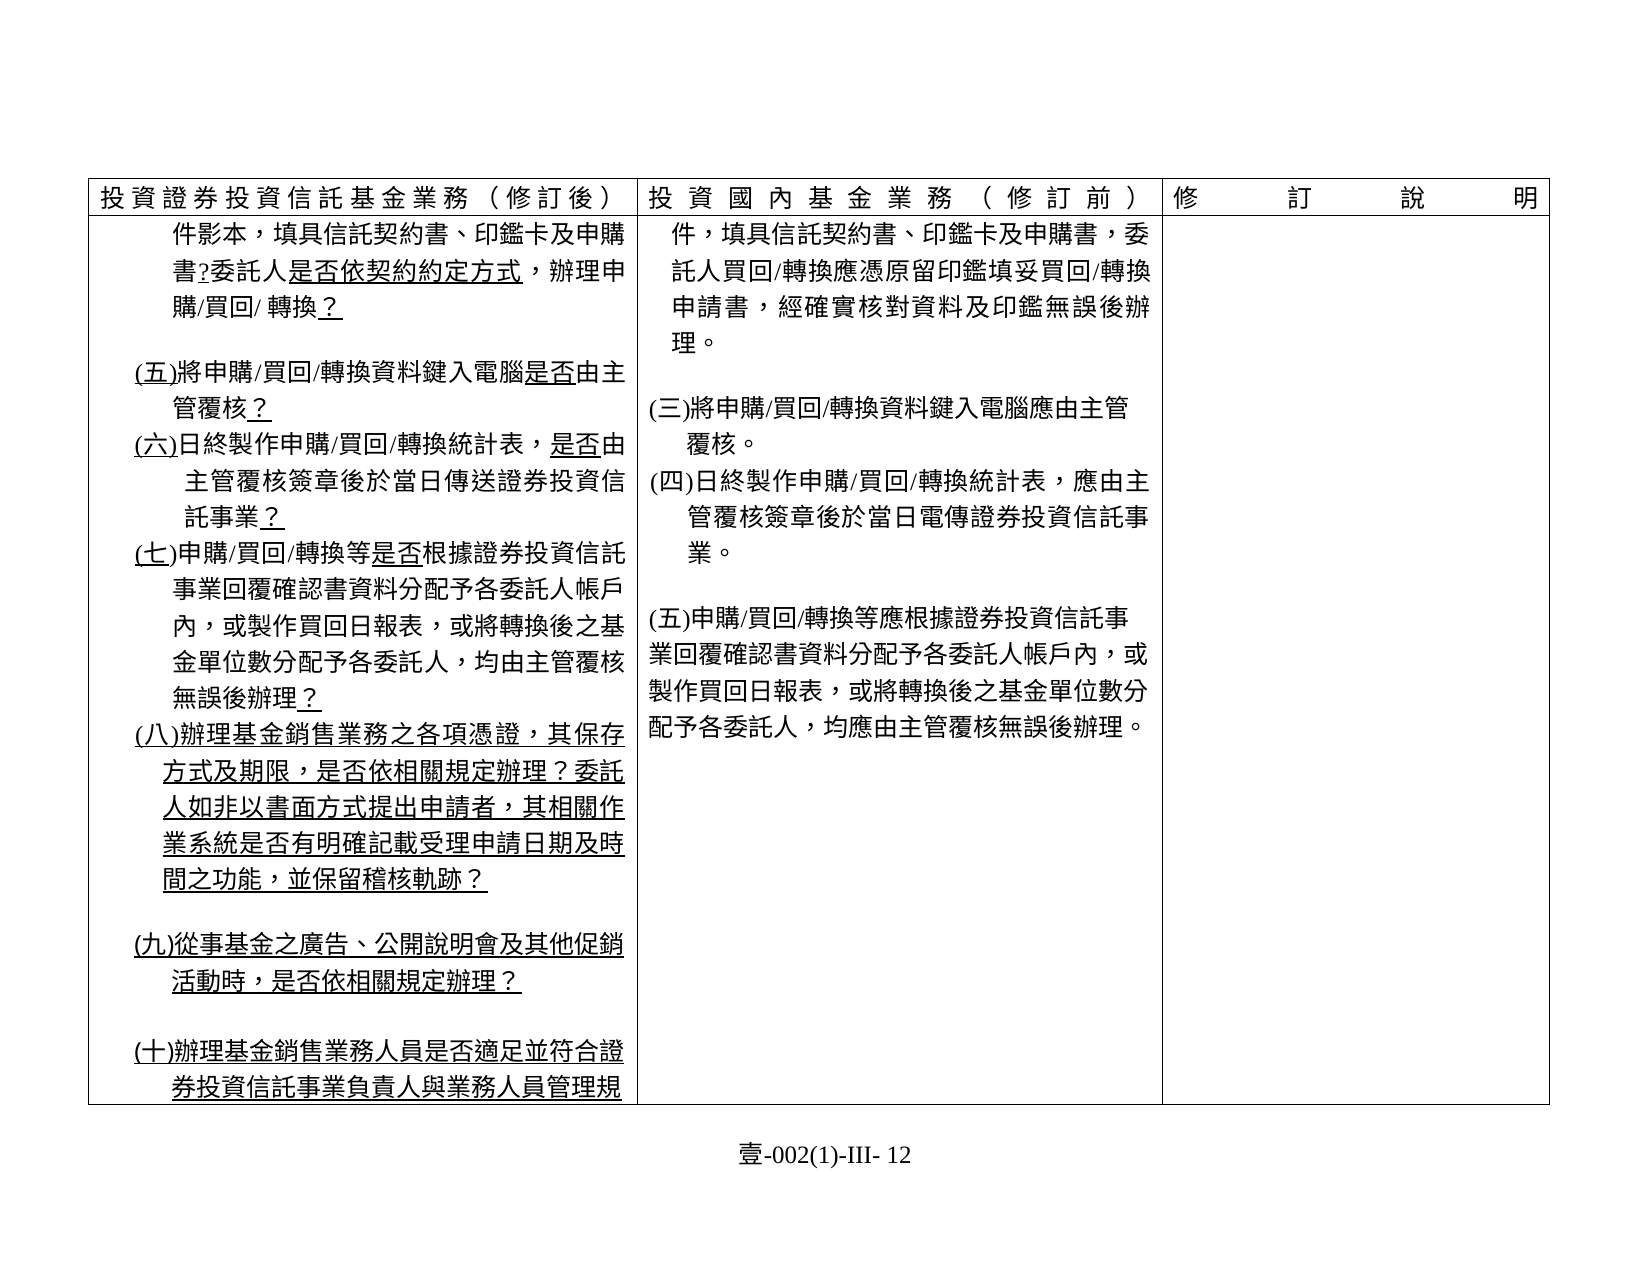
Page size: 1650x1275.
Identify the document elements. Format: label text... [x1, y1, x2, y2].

table_cell 件影本，填具信託契約書、印鑑卡及申購書?委託人是否依契約約定方式，辦理申購/買回/ 轉換？ (五)將申購/買回/轉換資料鍵入電腦是否由主管覆核？ (六)日終製作申購/買回/轉換統計表，是否由主管覆核簽章後於當日傳送證券投資信託事業？ (七)申購/買回/轉換等是否根據證券投資信託事業回覆確認書資料分配予各委託人帳戶內，或製作買回日報表，或將轉換後之基金單位數分配予各委託人，均由主管覆核無誤後辦理？ (八)辦理基金銷售業務之各項憑證，其保存方式及期限，是否依相關規定辦理？委託人如非以書面方式提出申請者，其相關作業系統是否有明確記載受理申請日期及時間之功能，並保留稽核軌跡？ (九)從事基金之廣告、公開說明會及其他促銷活動時，是否依相關規定辦理？ (十)辦理基金銷售業務人員是否適足並符合證券投資信託事業負責人與業務人員管理規 [89, 216, 637, 1104]
table_header 投資國內基金業務（修訂前） [638, 179, 1162, 215]
table_header 投資證券投資信託基金業務（修訂後） [89, 179, 637, 215]
table_cell [1163, 216, 1549, 1104]
table_cell 件，填具信託契約書、印鑑卡及申購書，委託人買回/轉換應憑原留印鑑填妥買回/轉換申請書，經確實核對資料及印鑑無誤後辦理。 (三)將申購/買回/轉換資料鍵入電腦應由主管覆核。 (四)日終製作申購/買回/轉換統計表，應由主管覆核簽章後於當日電傳證券投資信託事業。 (五)申購/買回/轉換等應根據證券投資信託事業回覆確認書資料分配予各委託人帳戶內，或製作買回日報表，或將轉換後之基金單位數分配予各委託人，均應由主管覆核無誤後辦理。 [638, 216, 1162, 1104]
table_header 修訂說明 [1163, 179, 1549, 215]
